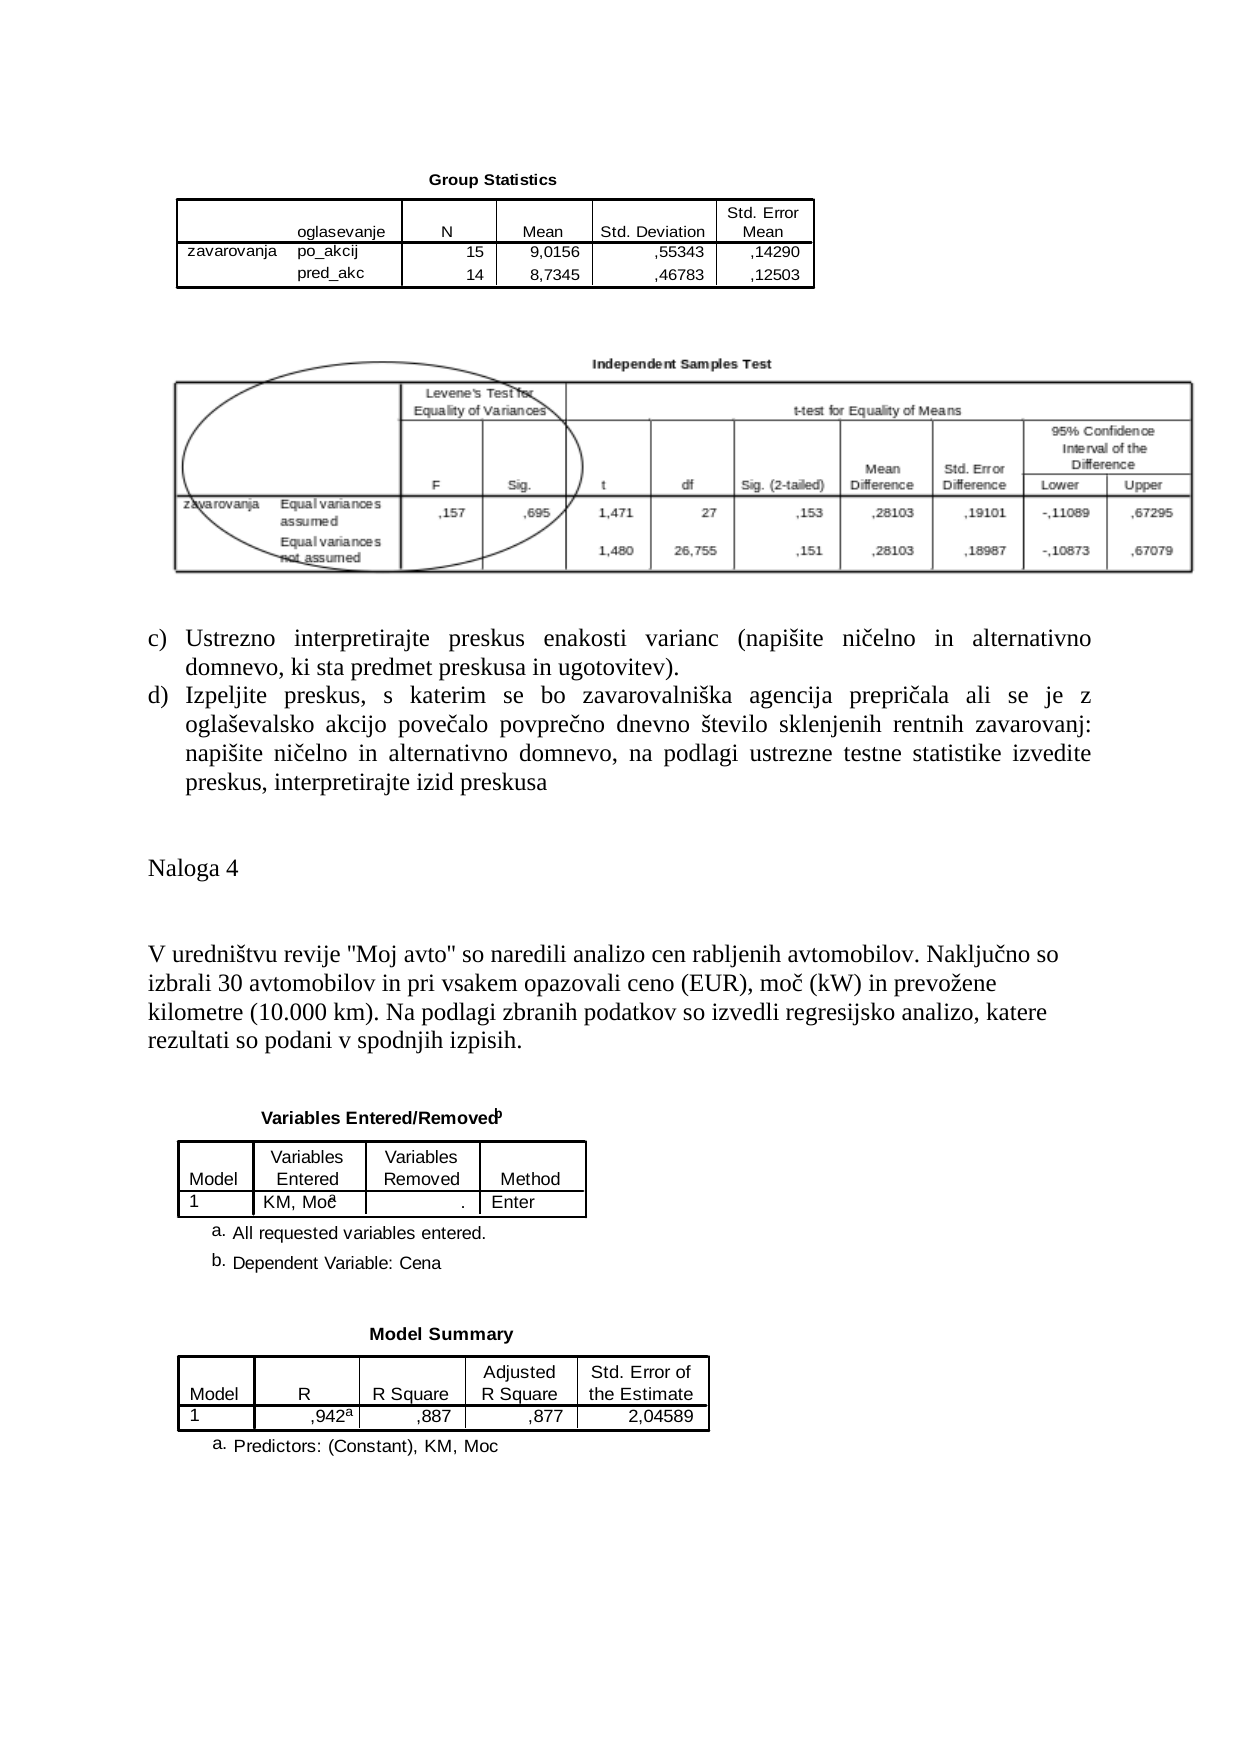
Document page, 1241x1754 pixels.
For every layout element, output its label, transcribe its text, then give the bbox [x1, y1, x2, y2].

text V uredništvu revije ''Moj avto'' so naredili analizo cen rabljenih avtomobilov. Naključno so izbrali 30 avtomobilov in pri vsakem opazovali ceno (EUR), moč (kW) in prevožene kilometre (10.000 km). Na podlagi zbranih podatkov so izvedli regresijsko analizo, katere rezultati so podani v spodnjih izpisih. [148, 939, 1093, 1054]
list Izpeljite preskus, s katerim se bo zavarovalniška agencija prepričala ali se je z oglaševalsko akcijo povečalo povprečno dnevno število sklenjenih rentnih zavarovanj: napišite ničelno in alternativno domnevo, na podlagi ustrezne testne statistike izvedite preskus, interpretirajte izid preskusa [148, 681, 1093, 796]
list Ustrezno interpretirajte preskus enakosti varianc (napišite ničelno in alternativno domnevo, ki sta predmet preskusa in ugotovitev). [148, 623, 1093, 681]
text Naloga 4 [148, 853, 1093, 882]
